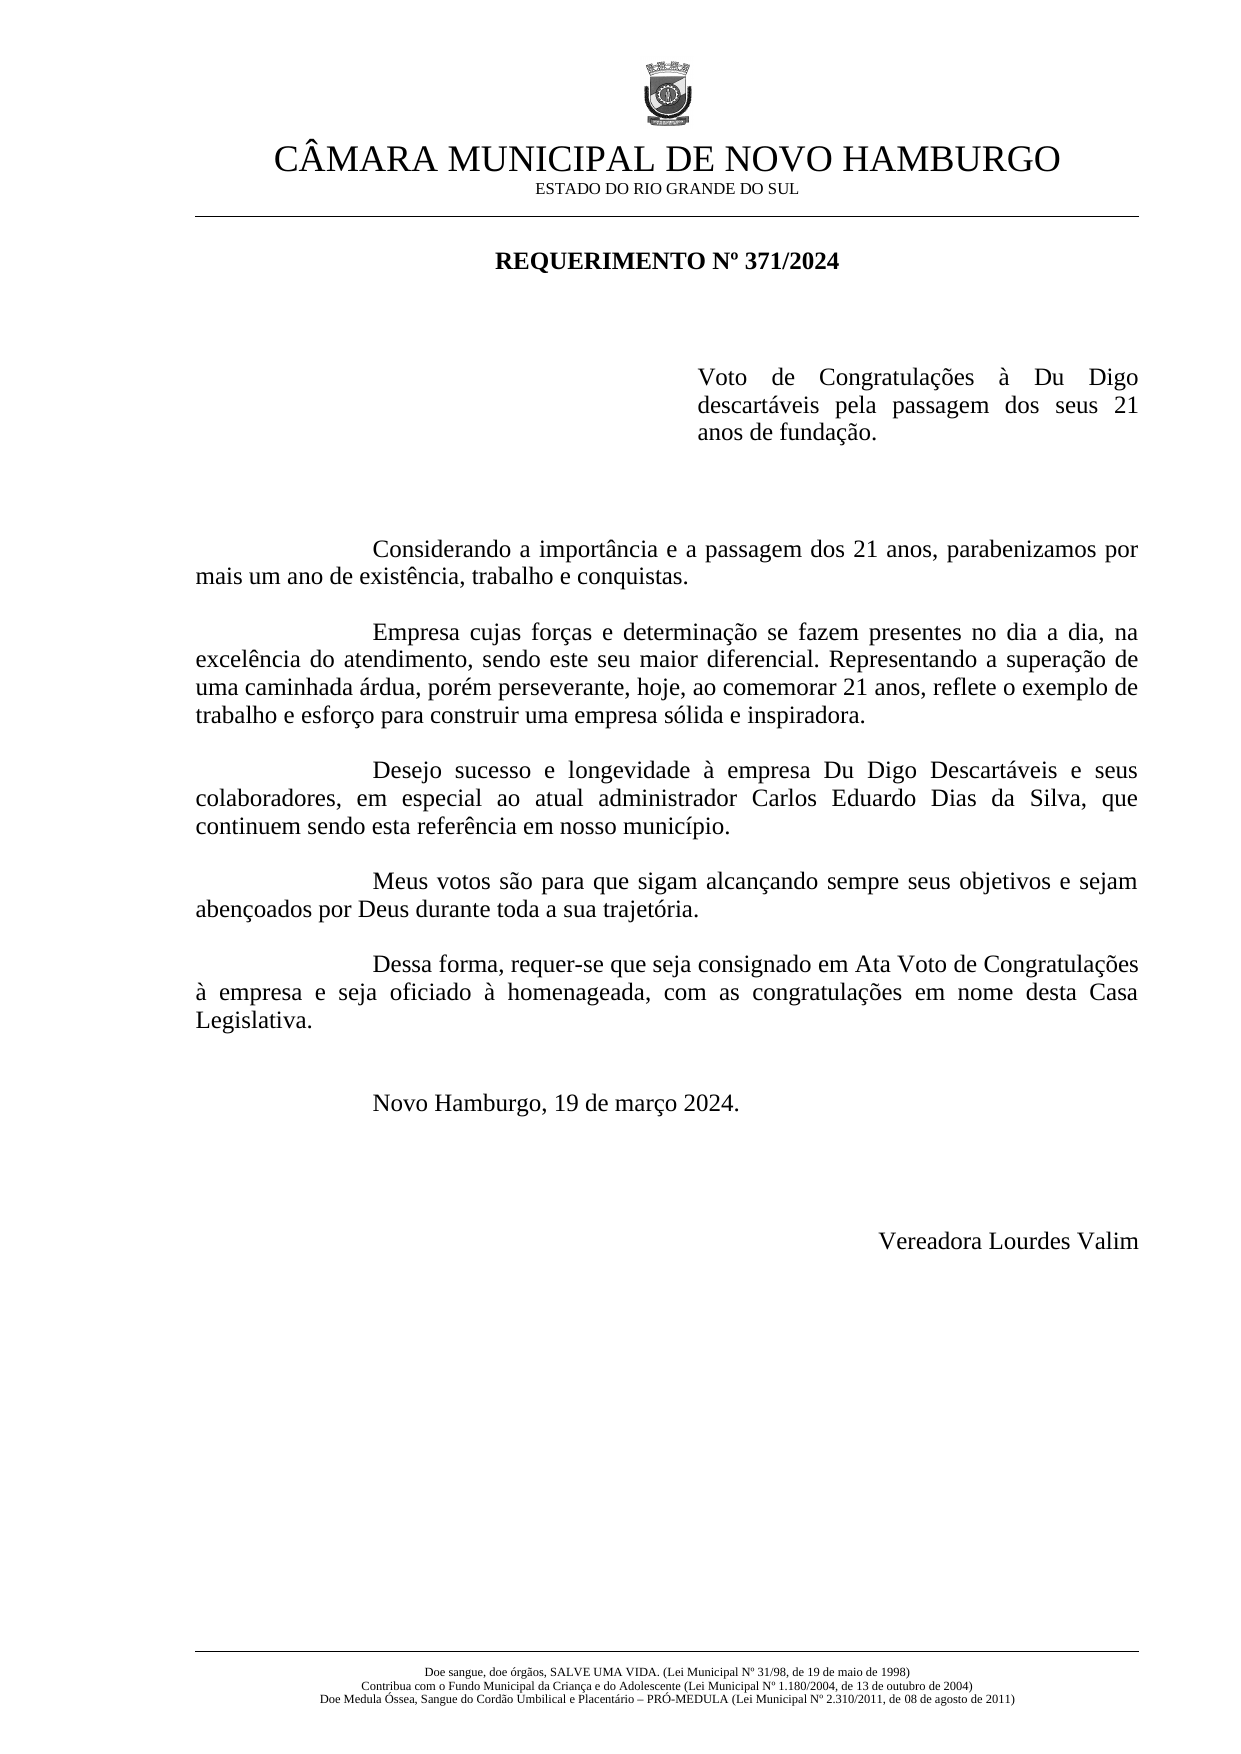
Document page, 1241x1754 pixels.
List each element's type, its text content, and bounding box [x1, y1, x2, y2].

text Vereadora Lourdes Valim [195, 1227, 1139, 1255]
text Empresa cujas forças e determinação se fazem presentes no dia a dia, na excelência do atendimento, sendo este seu maior diferencial. Representando a superação de uma caminhada árdua, porém perseverante, hoje, ao comemorar 21 anos, reflete o exemplo de trabalho e esforço para construir uma empresa sólida e inspiradora. [195, 618, 1139, 729]
text Desejo sucesso e longevidade à empresa Du Digo Descartáveis e seus colaboradores, em especial ao atual administrador Carlos Eduardo Dias da Silva, que continuem sendo esta referência em nosso município. [195, 756, 1139, 839]
text Meus votos são para que sigam alcançando sempre seus objetivos e sejam abençoados por Deus durante toda a sua trajetória. [195, 867, 1139, 923]
text Considerando a importância e a passagem dos 21 anos, parabenizamos por mais um ano de existência, trabalho e conquistas. [195, 535, 1139, 590]
text Novo Hamburgo, 19 de março 2024. [195, 1089, 1139, 1117]
text Voto de Congratulações à Du Digo descartáveis pela passagem dos seus 21 anos de fundação. [697, 363, 1139, 446]
text REQUERIMENTO Nº 371/2024 [195, 247, 1139, 274]
text Dessa forma, requer-se que seja consignado em Ata Voto de Congratulações à empresa e seja oficiado à homenageada, com as congratulações em nome desta Casa Legislativa. [195, 950, 1139, 1033]
